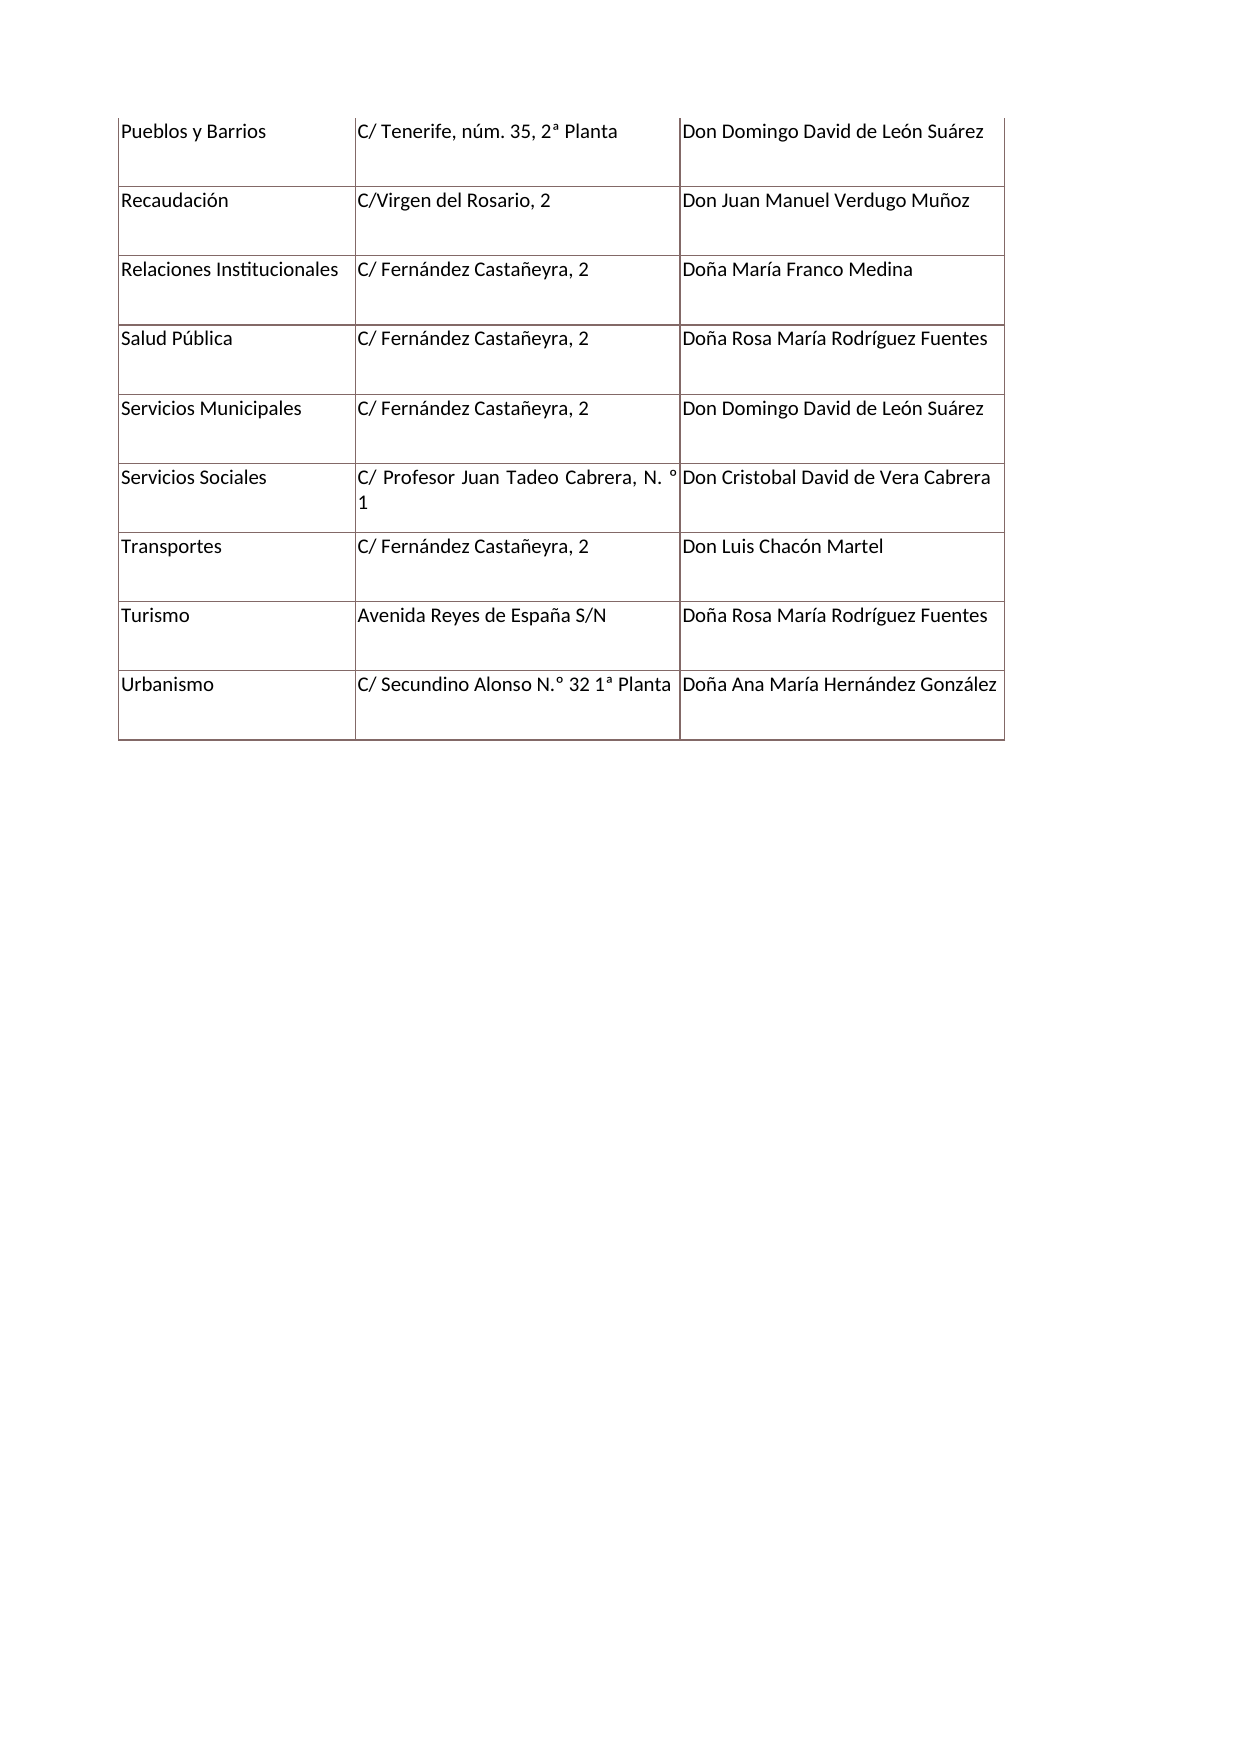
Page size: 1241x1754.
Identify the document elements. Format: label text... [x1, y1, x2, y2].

table_cell C/ Fernández Castañeyra, 2 [356, 326, 679, 394]
table_cell Servicios Municipales [119, 395, 355, 463]
table_cell C/Virgen del Rosario, 2 [356, 187, 679, 255]
table_cell Turismo [119, 602, 355, 670]
table_cell C/ Profesor Juan Tadeo Cabrera, N. º 1 [356, 464, 679, 532]
table_cell Salud Pública [119, 326, 355, 394]
table_cell Don Domingo David de León Suárez [681, 118, 1004, 186]
table_cell C/ Fernández Castañeyra, 2 [356, 395, 679, 463]
table_cell Doña Rosa María Rodríguez Fuentes [681, 326, 1004, 394]
table_cell Don Luis Chacón Martel [681, 533, 1004, 601]
table_cell C/ Secundino Alonso N.º 32 1ª Planta [356, 671, 679, 739]
table_cell Doña Rosa María Rodríguez Fuentes [681, 602, 1004, 670]
table_cell Doña María Franco Medina [681, 256, 1004, 324]
table_cell Recaudación [119, 187, 355, 255]
table_cell Avenida Reyes de España S/N [356, 602, 679, 670]
table_cell Servicios Sociales [119, 464, 355, 532]
table_cell C/ Tenerife, núm. 35, 2ª Planta [356, 118, 679, 186]
table_cell Transportes [119, 533, 355, 601]
table_cell Don Juan Manuel Verdugo Muñoz [681, 187, 1004, 255]
table_cell Doña Ana María Hernández González [681, 671, 1004, 739]
table_cell Don Cristobal David de Vera Cabrera [681, 464, 1004, 532]
table_cell Urbanismo [119, 671, 355, 739]
table_cell Relaciones Institucionales [119, 256, 355, 324]
table_cell C/ Fernández Castañeyra, 2 [356, 533, 679, 601]
table_cell Pueblos y Barrios [119, 118, 355, 186]
table_cell C/ Fernández Castañeyra, 2 [356, 256, 679, 324]
table_cell Don Domingo David de León Suárez [681, 395, 1004, 463]
